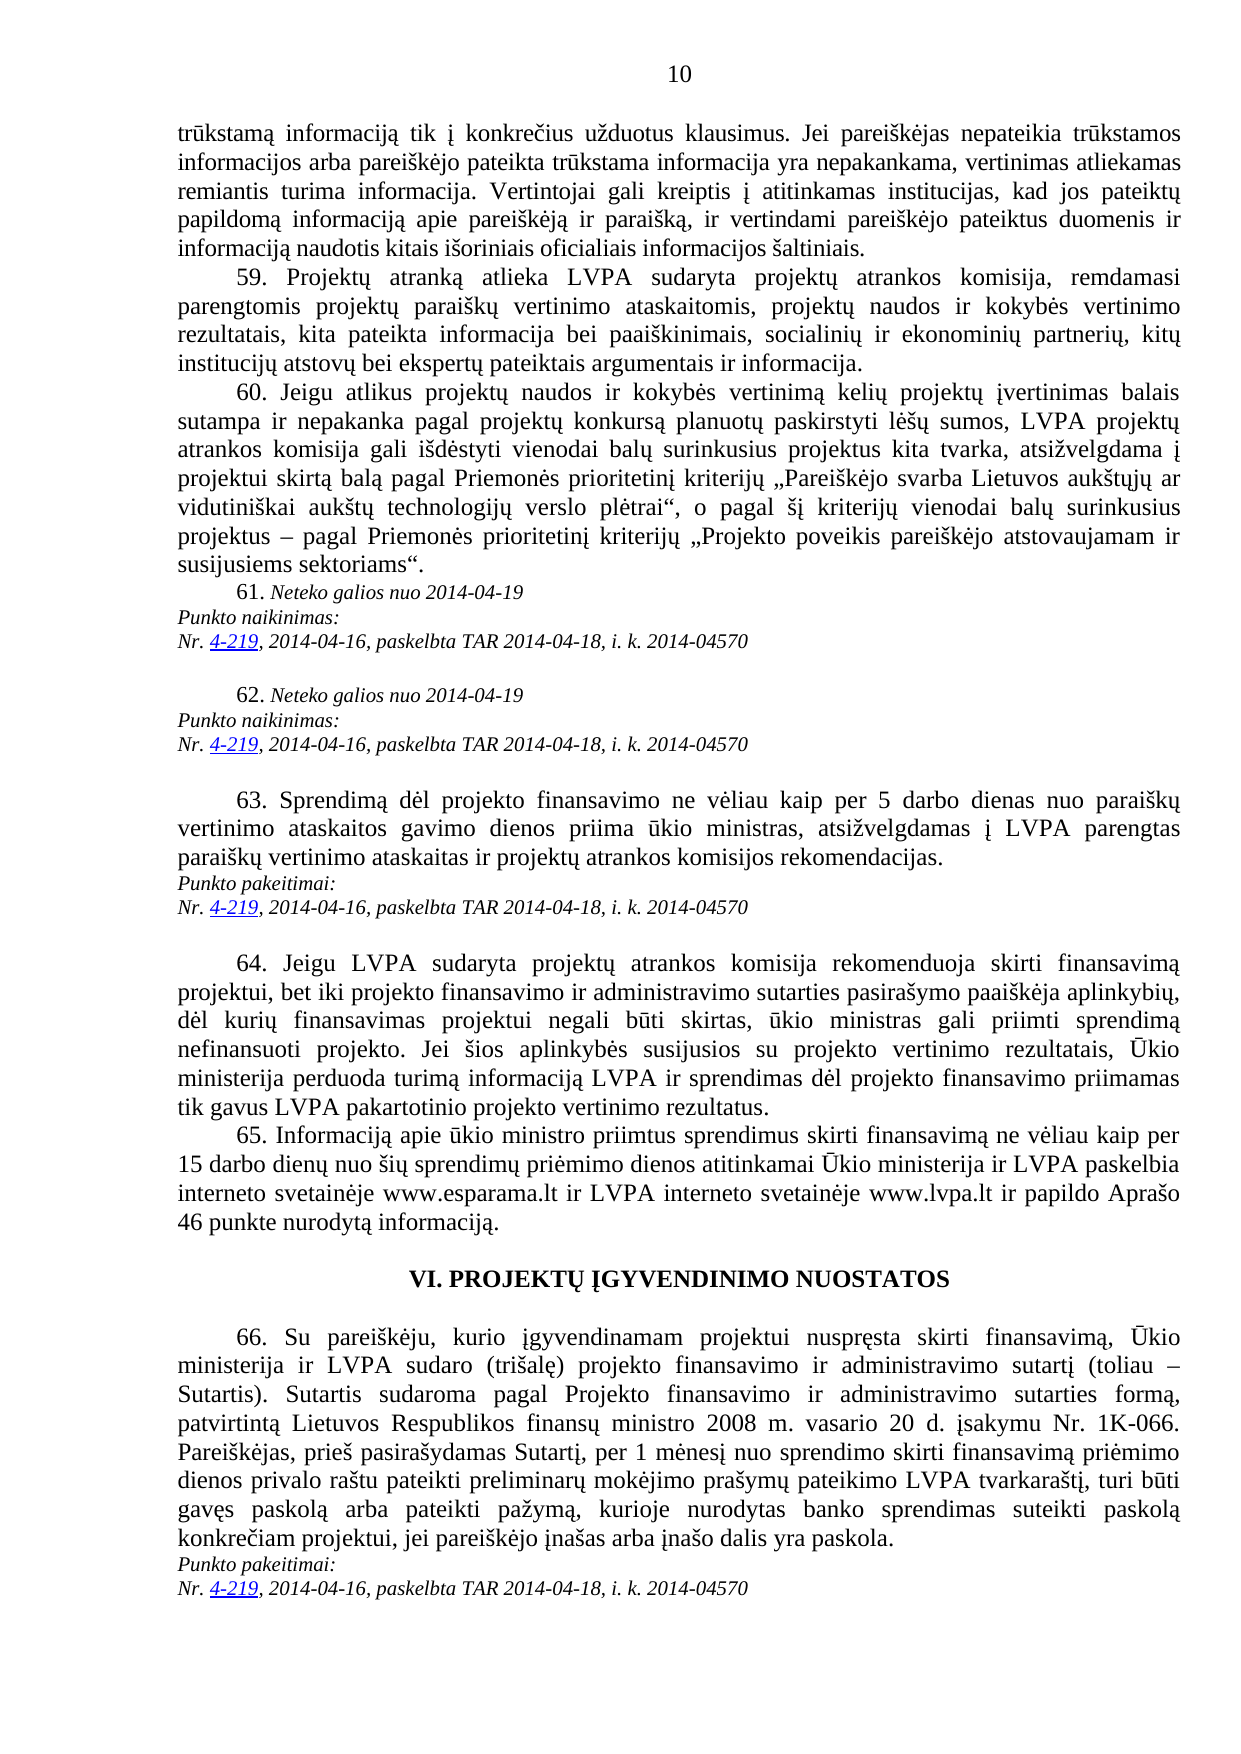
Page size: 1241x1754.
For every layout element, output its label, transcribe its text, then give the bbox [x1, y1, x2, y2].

text Nr. 4-219, 2014-04-16, paskelbta TAR 2014-04-18, i. k. 2014-04570 [177, 629, 1181, 653]
text Punkto naikinimas: [177, 604, 1181, 629]
text trūkstamą informaciją tik į konkrečius užduotus klausimus. Jei pareiškėjas nepateikia trūkstamos informacijos arba pareiškėjo pateikta trūkstama informacija yra nepakankama, vertinimas atliekamas remiantis turima informacija. Vertintojai gali kreiptis į atitinkamas institucijas, kad jos pateiktų papildomą informaciją apie pareiškėją ir paraišką, ir vertindami pareiškėjo pateiktus duomenis ir informaciją naudotis kitais išoriniais oficialiais informacijos šaltiniais. [177, 118, 1181, 262]
text 59. Projektų atranką atlieka LVPA sudaryta projektų atrankos komisija, remdamasi parengtomis projektų paraiškų vertinimo ataskaitomis, projektų naudos ir kokybės vertinimo rezultatais, kita pateikta informacija bei paaiškinimais, socialinių ir ekonominių partnerių, kitų institucijų atstovų bei ekspertų pateiktais argumentais ir informacija. [177, 262, 1181, 377]
text 66. Su pareiškėju, kurio įgyvendinamam projektui nuspręsta skirti finansavimą, Ūkio ministerija ir LVPA sudaro (trišalę) projekto finansavimo ir administravimo sutartį (toliau – Sutartis). Sutartis sudaroma pagal Projekto finansavimo ir administravimo sutarties formą, patvirtintą Lietuvos Respublikos finansų ministro 2008 m. vasario 20 d. įsakymu Nr. 1K-066. Pareiškėjas, prieš pasirašydamas Sutartį, per 1 mėnesį nuo sprendimo skirti finansavimą priėmimo dienos privalo raštu pateikti preliminarų mokėjimo prašymų pateikimo LVPA tvarkaraštį, turi būti gavęs paskolą arba pateikti pažymą, kurioje nurodytas banko sprendimas suteikti paskolą konkrečiam projektui, jei pareiškėjo įnašas arba įnašo dalis yra paskola. [177, 1322, 1181, 1552]
text Nr. 4-219, 2014-04-16, paskelbta TAR 2014-04-18, i. k. 2014-04570 [177, 732, 1181, 756]
text Punkto pakeitimai: [177, 1552, 1181, 1576]
text Nr. 4-219, 2014-04-16, paskelbta TAR 2014-04-18, i. k. 2014-04570 [177, 895, 1181, 919]
text 63. Sprendimą dėl projekto finansavimo ne vėliau kaip per 5 darbo dienas nuo paraiškų vertinimo ataskaitos gavimo dienos priima ūkio ministras, atsižvelgdamas į LVPA parengtas paraiškų vertinimo ataskaitas ir projektų atrankos komisijos rekomendacijas. [177, 785, 1181, 871]
text Punkto pakeitimai: [177, 871, 1181, 895]
text 62. Neteko galios nuo 2014-04-19 [177, 681, 1181, 708]
text Nr. 4-219, 2014-04-16, paskelbta TAR 2014-04-18, i. k. 2014-04570 [177, 1576, 1181, 1600]
text 61. Neteko galios nuo 2014-04-19 [177, 578, 1181, 604]
text 60. Jeigu atlikus projektų naudos ir kokybės vertinimą kelių projektų įvertinimas balais sutampa ir nepakanka pagal projektų konkursą planuotų paskirstyti lėšų sumos, LVPA projektų atrankos komisija gali išdėstyti vienodai balų surinkusius projektus kita tvarka, atsižvelgdama į projektui skirtą balą pagal Priemonės prioritetinį kriterijų „Pareiškėjo svarba Lietuvos aukštųjų ar vidutiniškai aukštų technologijų verslo plėtrai“, o pagal šį kriterijų vienodai balų surinkusius projektus – pagal Priemonės prioritetinį kriterijų „Projekto poveikis pareiškėjo atstovaujamam ir susijusiems sektoriams“. [177, 377, 1181, 578]
text Punkto naikinimas: [177, 708, 1181, 732]
text 64. Jeigu LVPA sudaryta projektų atrankos komisija rekomenduoja skirti finansavimą projektui, bet iki projekto finansavimo ir administravimo sutarties pasirašymo paaiškėja aplinkybių, dėl kurių finansavimas projektui negali būti skirtas, ūkio ministras gali priimti sprendimą nefinansuoti projekto. Jei šios aplinkybės susijusios su projekto vertinimo rezultatais, Ūkio ministerija perduoda turimą informaciją LVPA ir sprendimas dėl projekto finansavimo priimamas tik gavus LVPA pakartotinio projekto vertinimo rezultatus. [177, 948, 1181, 1120]
text VI. PROJEKTŲ ĮGYVENDINIMO NUOSTATOS [177, 1264, 1181, 1293]
text 65. Informaciją apie ūkio ministro priimtus sprendimus skirti finansavimą ne vėliau kaip per 15 darbo dienų nuo šių sprendimų priėmimo dienos atitinkamai Ūkio ministerija ir LVPA paskelbia interneto svetainėje www.esparama.lt ir LVPA interneto svetainėje www.lvpa.lt ir papildo Aprašo 46 punkte nurodytą informaciją. [177, 1120, 1181, 1235]
